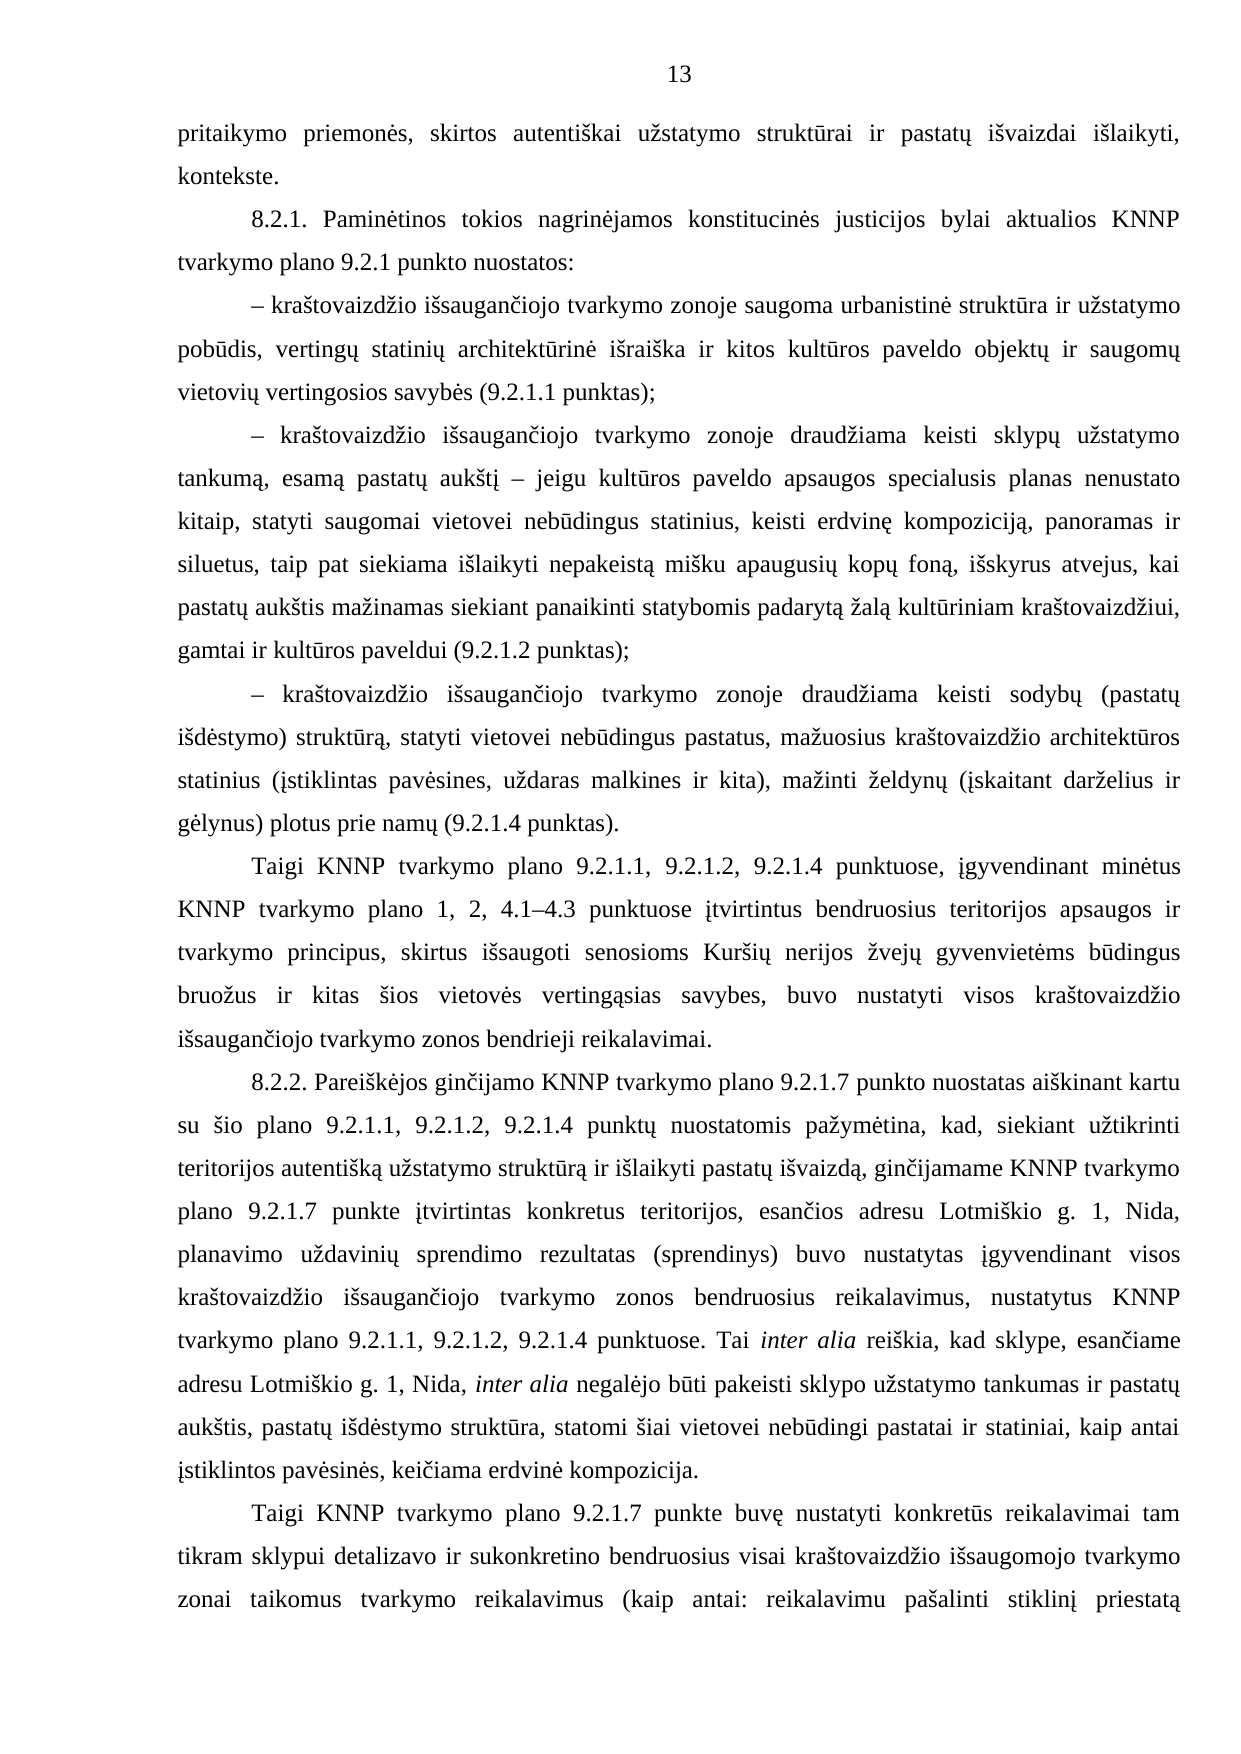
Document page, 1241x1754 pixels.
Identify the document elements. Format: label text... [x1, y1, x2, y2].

text 8.2.2. Pareiškėjos ginčijamo KNNP tvarkymo plano 9.2.1.7 punkto nuostatas aiškinant kartu su šio plano 9.2.1.1, 9.2.1.2, 9.2.1.4 punktų nuostatomis pažymėtina, kad, siekiant užtikrinti teritorijos autentišką užstatymo struktūrą ir išlaikyti pastatų išvaizdą, ginčijamame KNNP tvarkymo plano 9.2.1.7 punkte įtvirtintas konkretus teritorijos, esančios adresu Lotmiškio g. 1, Nida, planavimo uždavinių sprendimo rezultatas (sprendinys) buvo nustatytas įgyvendinant visos kraštovaizdžio išsaugančiojo tvarkymo zonos bendruosius reikalavimus, nustatytus KNNP tvarkymo plano 9.2.1.1, 9.2.1.2, 9.2.1.4 punktuose. Tai inter alia reiškia, kad sklype, esančiame adresu Lotmiškio g. 1, Nida, inter alia negalėjo būti pakeisti sklypo užstatymo tankumas ir pastatų aukštis, pastatų išdėstymo struktūra, statomi šiai vietovei nebūdingi pastatai ir statiniai, kaip antai įstiklintos pavėsinės, keičiama erdvinė kompozicija. [177, 1067, 1181, 1484]
text – kraštovaizdžio išsaugančiojo tvarkymo zonoje draudžiama keisti sodybų (pastatų išdėstymo) struktūrą, statyti vietovei nebūdingus pastatus, mažuosius kraštovaizdžio architektūros statinius (įstiklintas pavėsines, uždaras malkines ir kita), mažinti želdynų (įskaitant darželius ir gėlynus) plotus prie namų (9.2.1.4 punktas). [177, 679, 1181, 837]
text Taigi KNNP tvarkymo plano 9.2.1.7 punkte buvę nustatyti konkretūs reikalavimai tam tikram sklypui detalizavo ir sukonkretino bendruosius visai kraštovaizdžio išsaugomojo tvarkymo zonai taikomus tvarkymo reikalavimus (kaip antai: reikalavimu pašalinti stiklinį priestatą [177, 1498, 1181, 1613]
text – kraštovaizdžio išsaugančiojo tvarkymo zonoje draudžiama keisti sklypų užstatymo tankumą, esamą pastatų aukštį – jeigu kultūros paveldo apsaugos specialusis planas nenustato kitaip, statyti saugomai vietovei nebūdingus statinius, keisti erdvinę kompoziciją, panoramas ir siluetus, taip pat siekiama išlaikyti nepakeistą mišku apaugusių kopų foną, išskyrus atvejus, kai pastatų aukštis mažinamas siekiant panaikinti statybomis padarytą žalą kultūriniam kraštovaizdžiui, gamtai ir kultūros paveldui (9.2.1.2 punktas); [177, 420, 1181, 664]
text Taigi KNNP tvarkymo plano 9.2.1.1, 9.2.1.2, 9.2.1.4 punktuose, įgyvendinant minėtus KNNP tvarkymo plano 1, 2, 4.1–4.3 punktuose įtvirtintus bendruosius teritorijos apsaugos ir tvarkymo principus, skirtus išsaugoti senosioms Kuršių nerijos žvejų gyvenvietėms būdingus bruožus ir kitas šios vietovės vertingąsias savybes, buvo nustatyti visos kraštovaizdžio išsaugančiojo tvarkymo zonos bendrieji reikalavimai. [177, 851, 1181, 1052]
text – kraštovaizdžio išsaugančiojo tvarkymo zonoje saugoma urbanistinė struktūra ir užstatymo pobūdis, vertingų statinių architektūrinė išraiška ir kitos kultūros paveldo objektų ir saugomų vietovių vertingosios savybės (9.2.1.1 punktas); [177, 291, 1181, 406]
text pritaikymo priemonės, skirtos autentiškai užstatymo struktūrai ir pastatų išvaizdai išlaikyti, kontekste. [177, 118, 1181, 190]
text 8.2.1. Paminėtinos tokios nagrinėjamos konstitucinės justicijos bylai aktualios KNNP tvarkymo plano 9.2.1 punkto nuostatos: [177, 204, 1181, 276]
